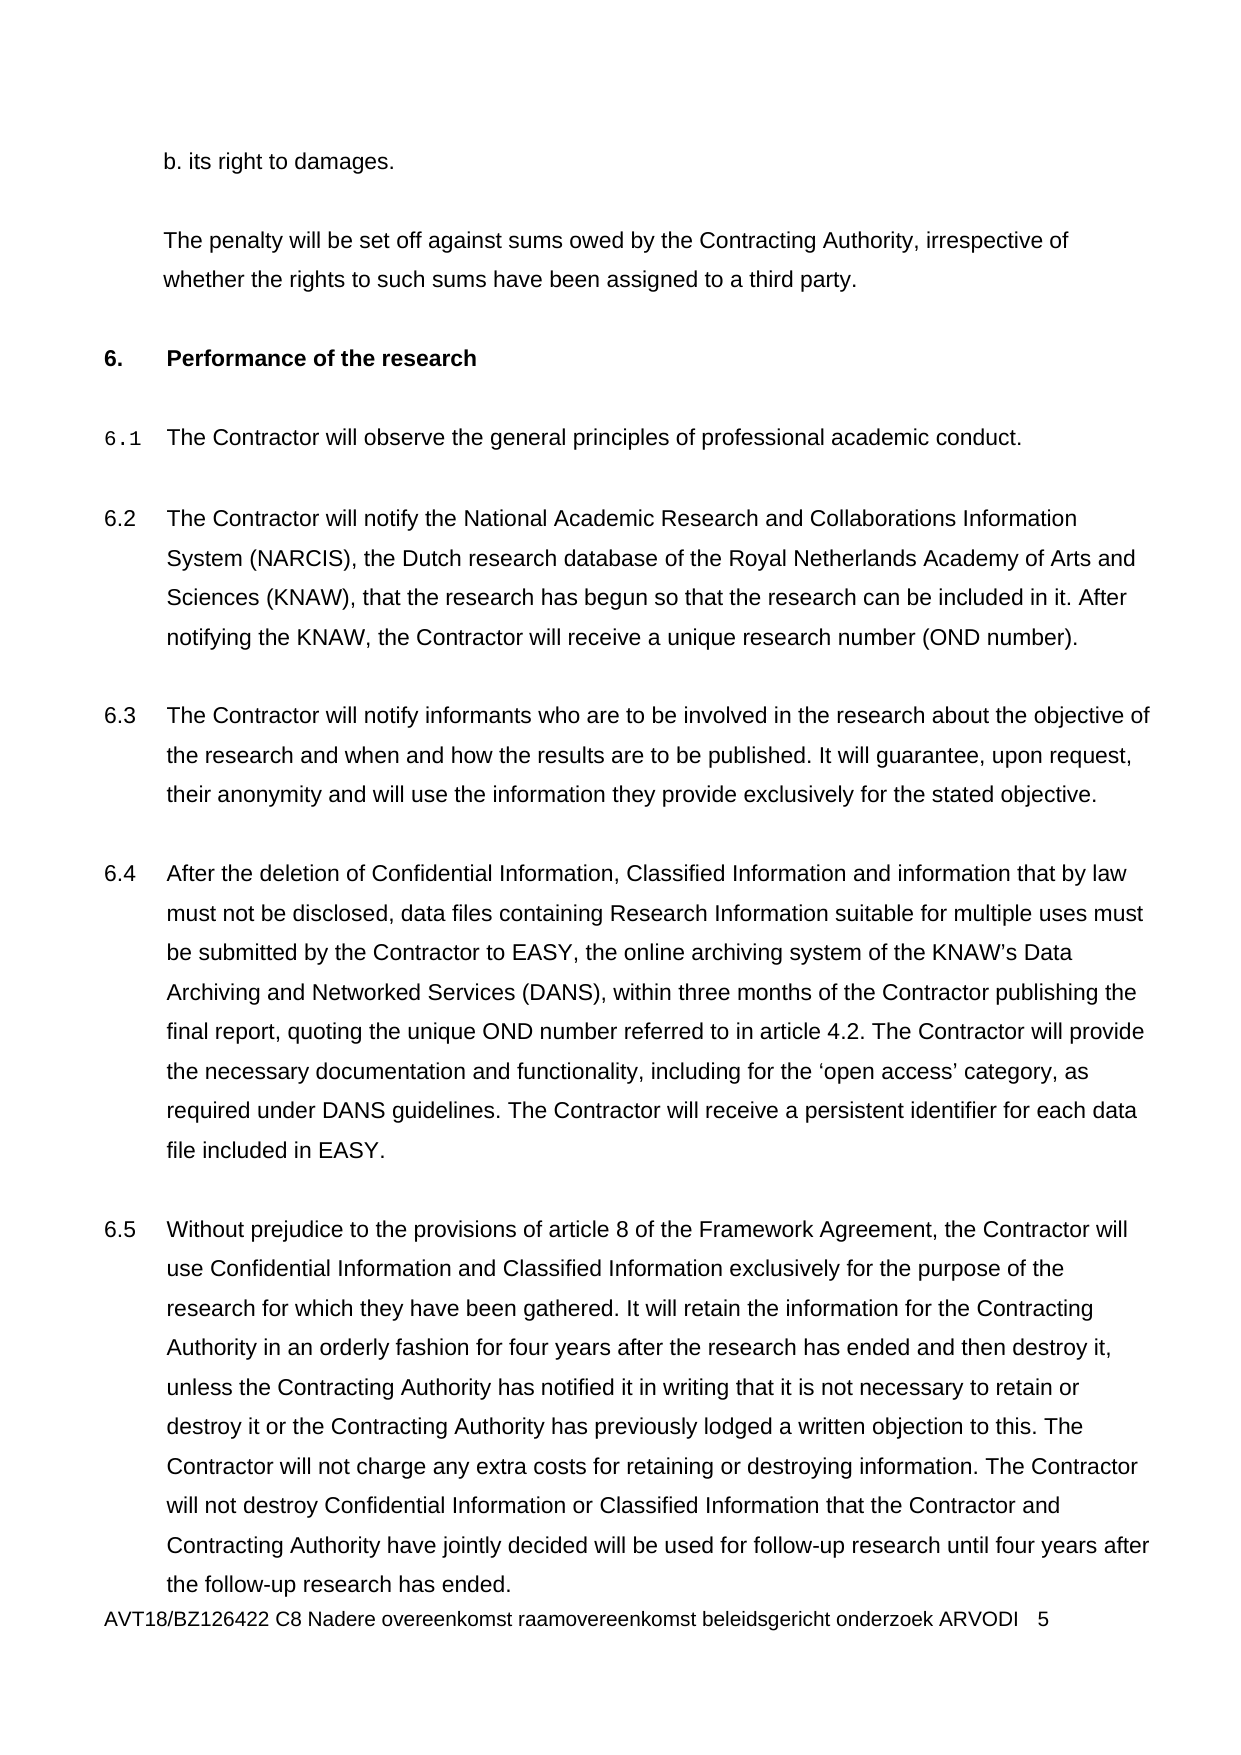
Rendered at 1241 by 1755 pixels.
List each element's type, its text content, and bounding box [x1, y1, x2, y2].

text 6.5 Without prejudice to the provisions of article 8 of the Framework Agreement, the Contractor will use Confidential Information and Classified Information exclusively for the purpose of the research for which they have been gathered. It will retain the information for the Contracting Authority in an orderly fashion for four years after the research has ended and then destroy it, unless the Contracting Authority has notified it in writing that it is not necessary to retain or destroy it or the Contracting Authority has previously lodged a written objection to this. The Contractor will not charge any extra costs for retaining or destroying information. The Contractor will not destroy Confidential Information or Classified Information that the Contractor and Contracting Authority have jointly decided will be used for follow-up research until four years after the follow-up research has ended. [104, 1216, 1152, 1597]
text 6. Performance of the research [104, 345, 1152, 371]
text 6.3 The Contractor will notify informants who are to be involved in the research about the objective of the research and when and how the results are to be published. It will guarantee, upon request, their anonymity and will use the information they provide exclusively for the stated objective. [104, 702, 1152, 808]
list The Contractor will observe the general principles of professional academic conduct. [104, 424, 1152, 452]
text b. its right to damages. [163, 148, 1152, 174]
text The penalty will be set off against sums owed by the Contracting Authority, irrespective of whether the rights to such sums have been assigned to a third party. [163, 227, 1152, 292]
text 6.2 The Contractor will notify the National Academic Research and Collaborations Information System (NARCIS), the Dutch research database of the Royal Netherlands Academy of Arts and Sciences (KNAW), that the research has begun so that the research can be included in it. After notifying the KNAW, the Contractor will receive a unique research number (OND number). [104, 505, 1152, 650]
text 6.4 After the deletion of Confidential Information, Classified Information and information that by law must not be disclosed, data files containing Research Information suitable for multiple uses must be submitted by the Contractor to EASY, the online archiving system of the KNAW’s Data Archiving and Networked Services (DANS), within three months of the Contractor publishing the final report, quoting the unique OND number referred to in article 4.2. The Contractor will provide the necessary documentation and functionality, including for the ‘open access’ category, as required under DANS guidelines. The Contractor will receive a persistent identifier for each data file included in EASY. [104, 860, 1152, 1163]
